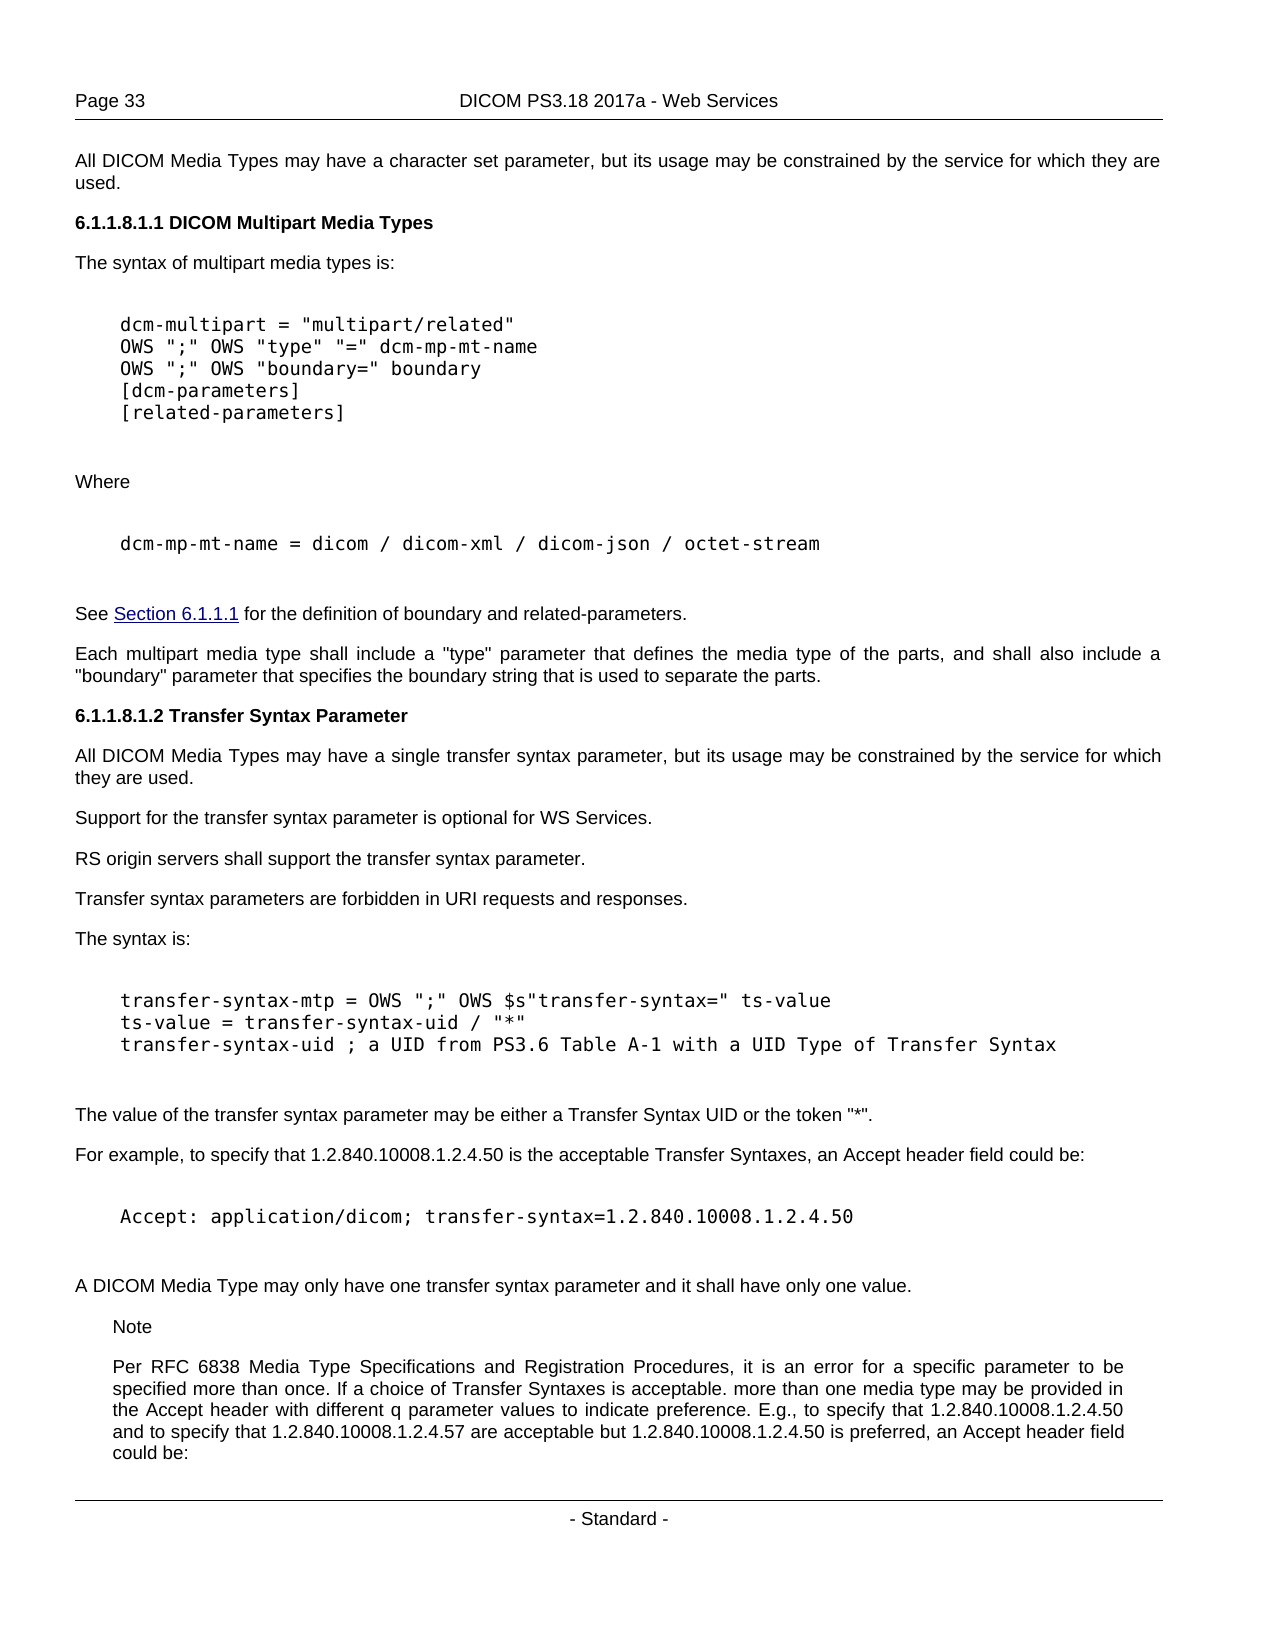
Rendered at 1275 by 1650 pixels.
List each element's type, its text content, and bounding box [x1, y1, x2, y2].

text Where [75, 471, 1162, 493]
text dcm-mp-mt-name = dicom / dicom-xml / dicom-json / octet-stream [75, 512, 1162, 584]
text All DICOM Media Types may have a character set parameter, but its usage may be constrained by the service for which they are used. [75, 150, 1162, 193]
text Support for the transfer syntax parameter is optional for WS Services. [75, 807, 1162, 829]
text See Section 6.1.1.1 for the definition of boundary and related-parameters. [75, 603, 1162, 624]
text transfer-syntax-mtp = OWS ";" OWS $s"transfer-syntax=" ts-value ts-value = transfer-syntax-uid / "*" transfer-syntax-uid ; a UID from PS3.6 Table A-1 with a UID Type of Transfer Syntax [75, 968, 1162, 1085]
text The syntax is: [75, 928, 1162, 950]
text The value of the transfer syntax parameter may be either a Transfer Syntax UID or the token "*". [75, 1103, 1162, 1125]
text 6.1.1.8.1.2 Transfer Syntax Parameter [75, 705, 1162, 727]
text The syntax of multipart media types is: [75, 252, 1162, 274]
text dcm-multipart = "multipart/related" OWS ";" OWS "type" "=" dcm-mp-mt-name OWS ";" OWS "boundary=" boundary [dcm-parameters] [related-parameters] [75, 292, 1162, 452]
text Transfer syntax parameters are forbidden in URI requests and responses. [75, 888, 1162, 909]
text A DICOM Media Type may only have one transfer syntax parameter and it shall have only one value. [75, 1275, 1162, 1297]
text Note [112, 1316, 1125, 1337]
text RS origin servers shall support the transfer syntax parameter. [75, 847, 1162, 869]
text All DICOM Media Types may have a single transfer syntax parameter, but its usage may be constrained by the service for which they are used. [75, 745, 1162, 788]
text Accept: application/dicom; transfer-syntax=1.2.840.10008.1.2.4.50 [75, 1184, 1162, 1257]
text Per RFC 6838 Media Type Specifications and Registration Procedures, it is an error for a specific parameter to be specified more than once. If a choice of Transfer Syntaxes is acceptable. more than one media type may be provided in the Accept header with different q parameter values to indicate preference. E.g., to specify that 1.2.840.10008.1.2.4.50 and to specify that 1.2.840.10008.1.2.4.57 are acceptable but 1.2.840.10008.1.2.4.50 is preferred, an Accept header field could be: [112, 1356, 1125, 1464]
text Each multipart media type shall include a "type" parameter that defines the media type of the parts, and shall also include a "boundary" parameter that specifies the boundary string that is used to separate the parts. [75, 643, 1162, 686]
text 6.1.1.8.1.1 DICOM Multipart Media Types [75, 212, 1162, 233]
text For example, to specify that 1.2.840.10008.1.2.4.50 is the acceptable Transfer Syntaxes, an Accept header field could be: [75, 1144, 1162, 1165]
